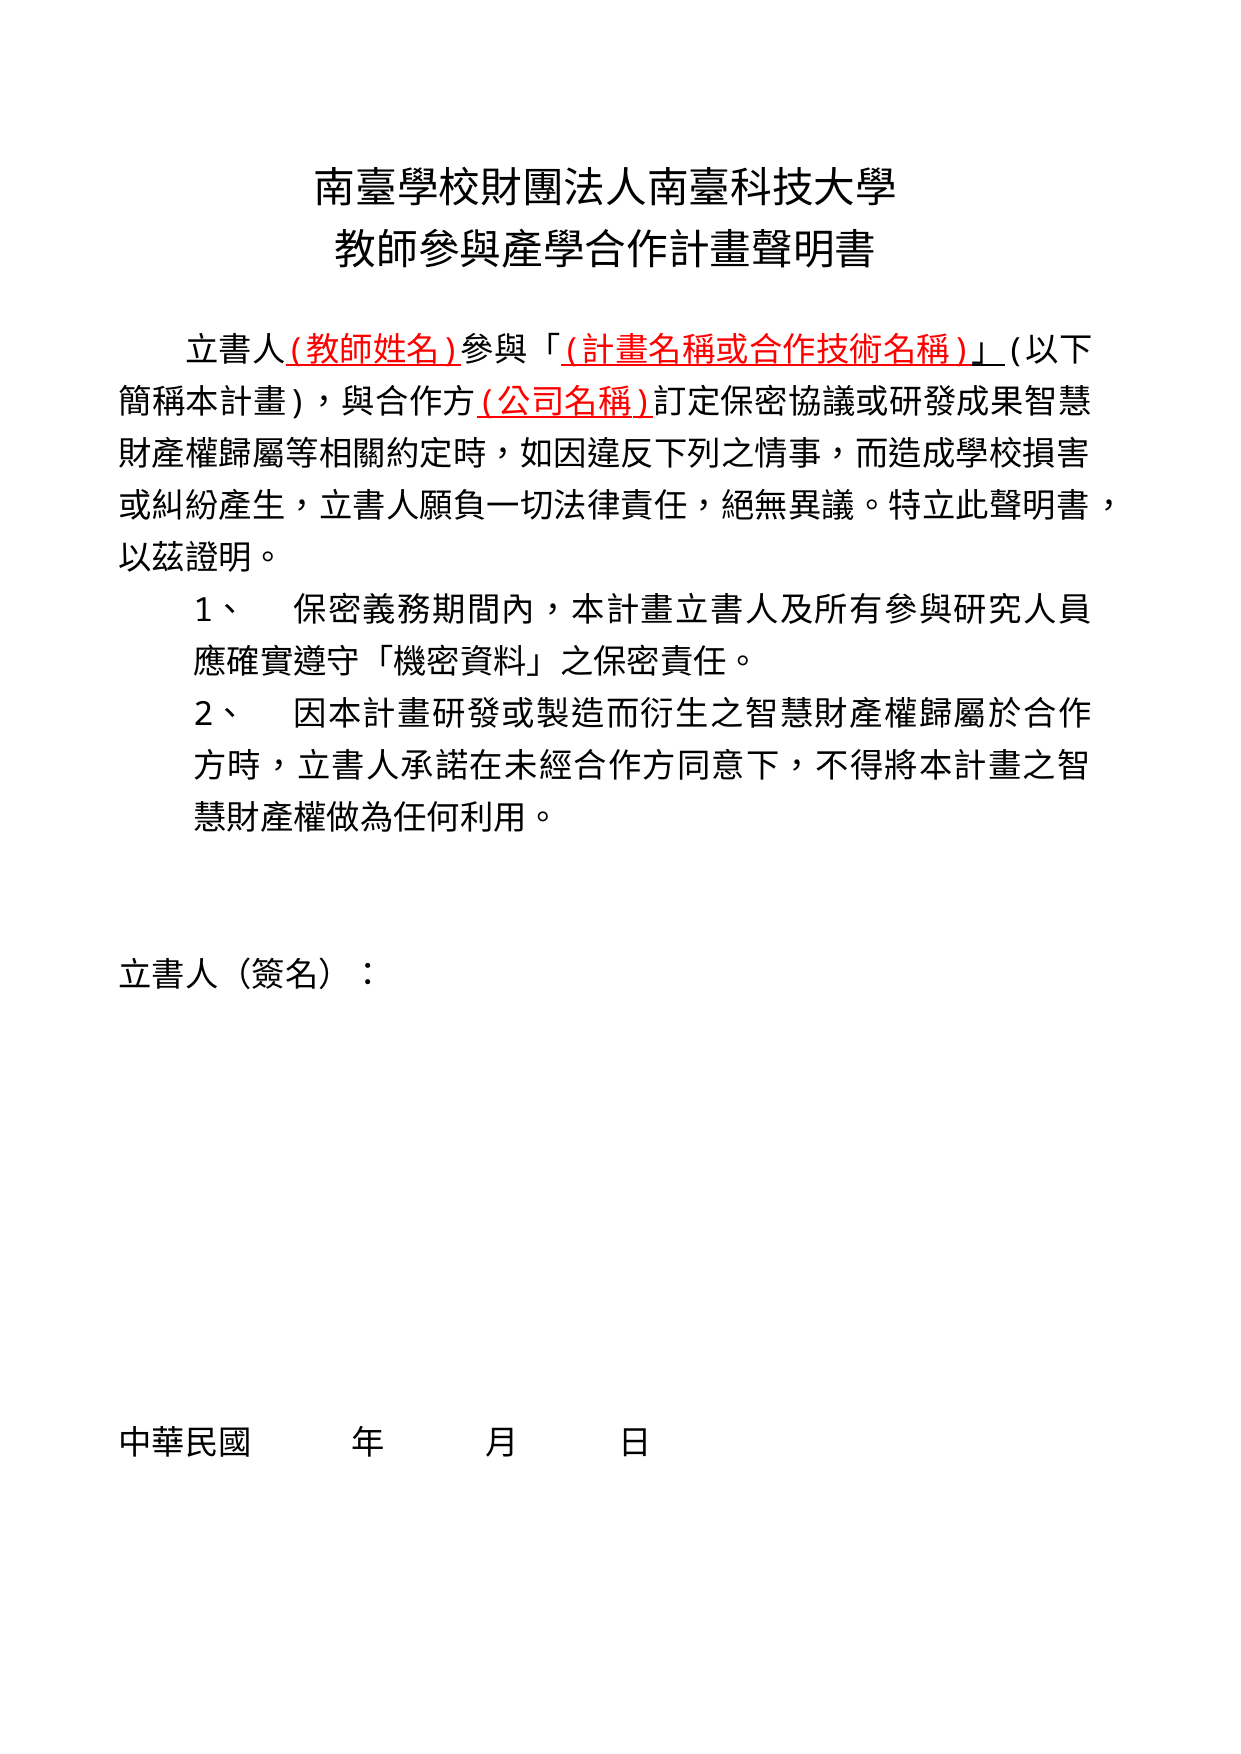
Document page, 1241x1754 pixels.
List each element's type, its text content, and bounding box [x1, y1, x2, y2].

text 南臺學校財團法人南臺科技大學 [118, 142, 1093, 205]
text 教師參與產學合作計畫聲明書 [118, 205, 1093, 267]
text 中華民國 年 月 日 [118, 1413, 1093, 1465]
list 因本計畫研發或製造而衍生之智慧財產權歸屬於合作方時，立書人承諾在未經合作方同意下，不得將本計畫之智慧財產權做為任何利用。 [193, 684, 1093, 840]
list 保密義務期間內，本計畫立書人及所有參與研究人員應確實遵守「機密資料」之保密責任。 [193, 580, 1093, 684]
text 立書人（簽名）： [118, 944, 1093, 996]
text 立書人(教師姓名)參與「(計畫名稱或合作技術名稱)」(以下簡稱本計畫)，與合作方(公司名稱)訂定保密協議或研發成果智慧財產權歸屬等相關約定時，如因違反下列之情事，而造成學校損害或糾紛產生，立書人願負一切法律責任，絕無異議。特立此聲明書，以茲證明。 [118, 319, 1093, 580]
